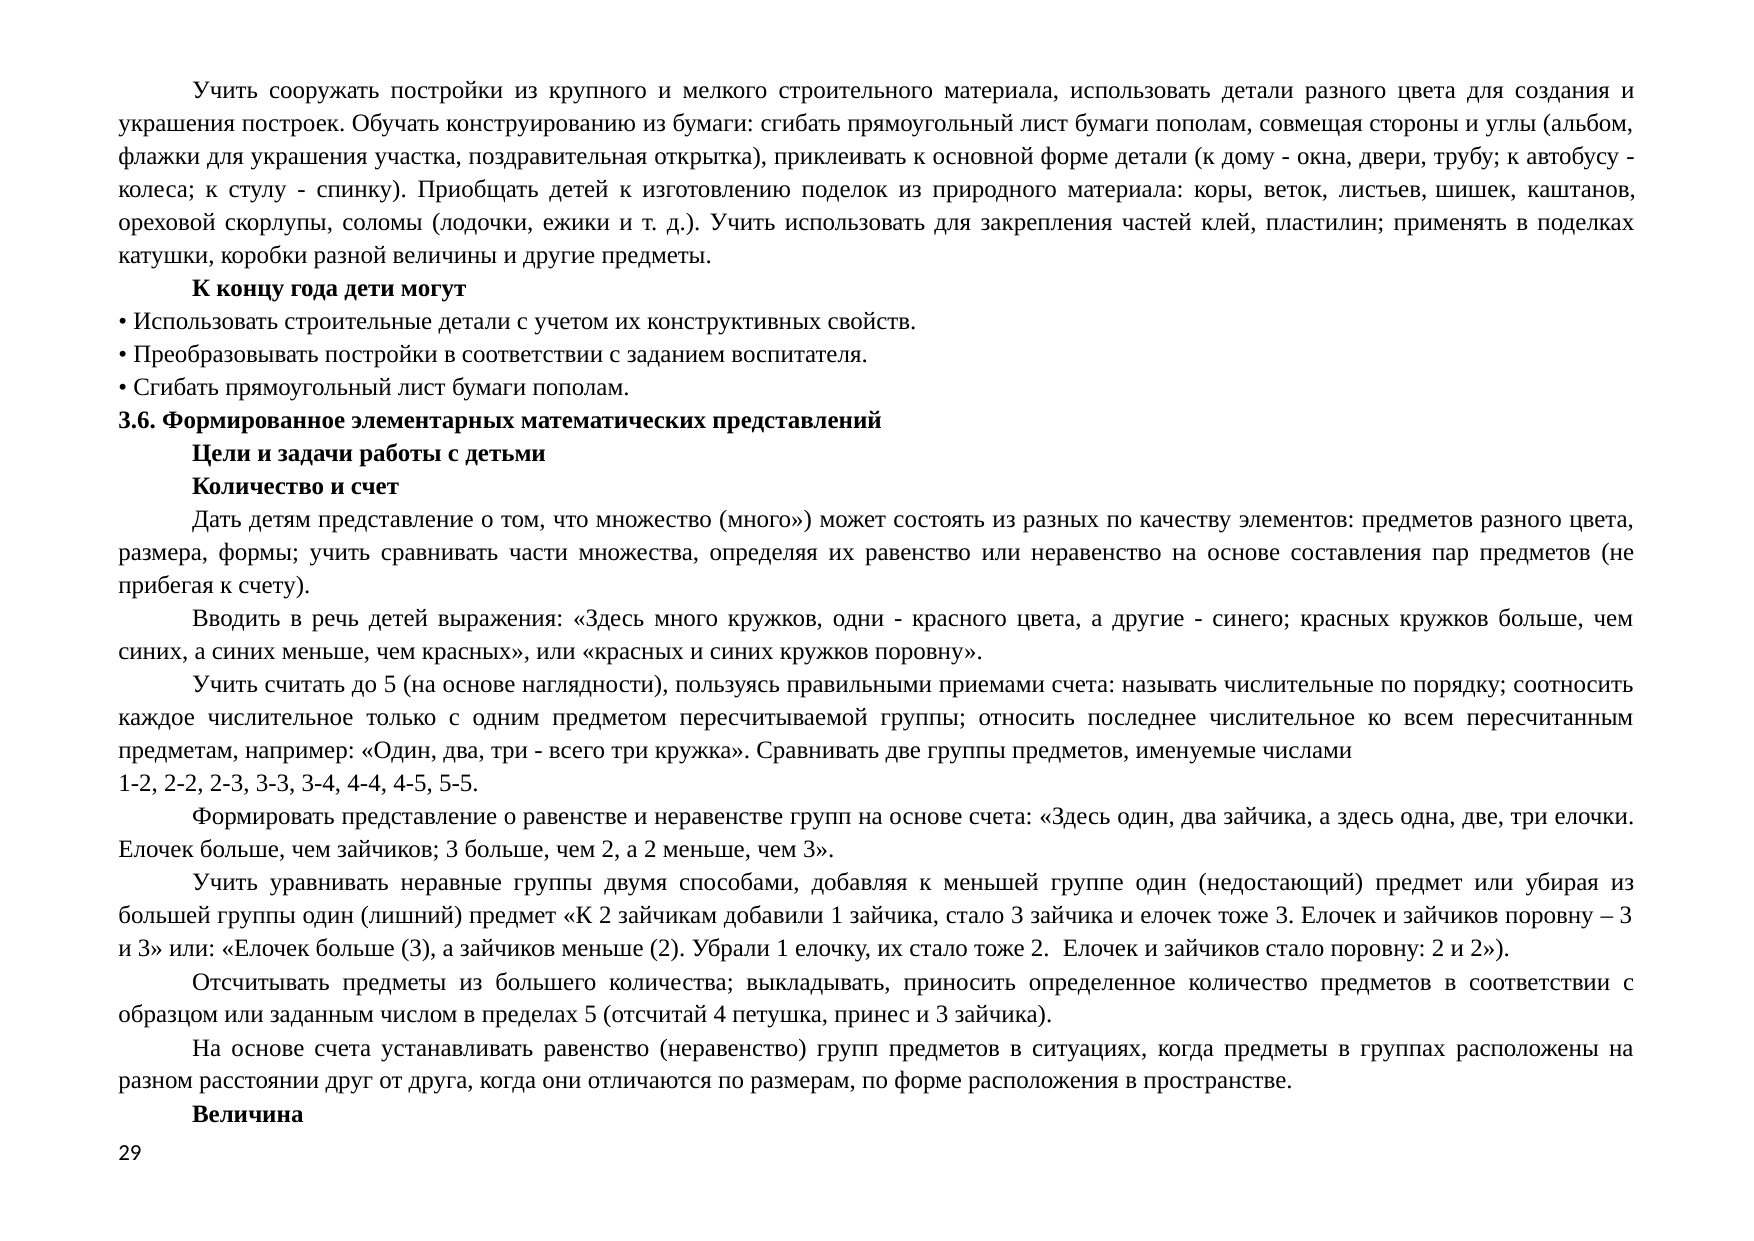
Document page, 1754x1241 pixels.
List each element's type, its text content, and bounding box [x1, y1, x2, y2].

text На основе счета устанавливать равенство (неравенство) групп предметов в ситуациях, когда предметы в группах расположены на разном расстоянии друг от друга, когда они отличаются по размерам, по форме расположения в пространстве. [118, 1033, 1636, 1094]
text Цели и задачи работы с детьми [118, 438, 1636, 467]
text 1-2, 2-2, 2-3, 3-3, 3-4, 4-4, 4-5, 5-5. [118, 768, 1636, 797]
text 3.6. Формированное элементарных математических представлений [118, 405, 1636, 434]
text К концу года дети могут [118, 273, 1636, 302]
text Формировать представление о равенстве и неравенстве групп на основе счета: «Здесь один, два зайчика, а здесь одна, две, три елочки. Елочек больше, чем зайчиков; 3 больше, чем 2, а 2 меньше, чем 3». [118, 801, 1636, 863]
text Отсчитывать предметы из большего количества; выкладывать, приносить определенное количество предметов в соответствии с образцом или заданным числом в пределах 5 (отсчитай 4 петушка, принес и 3 зайчика). [118, 967, 1636, 1028]
text • Использовать строительные детали с учетом их конструктивных свойств. [118, 306, 1636, 335]
text Количество и счет [118, 471, 1636, 500]
text Учить уравнивать неравные группы двумя способами, добавляя к меньшей группе один (недостающий) предмет или убирая из большей группы один (лишний) предмет «К 2 зайчикам добавили 1 зайчика, стало 3 зайчика и елочек тоже 3. Елочек и зайчиков поровну – 3 и 3» или: «Елочек больше (3), а зайчиков меньше (2). Убрали 1 елочку, их стало тоже 2. Елочек и зайчиков стало поровну: 2 и 2»). [118, 867, 1636, 962]
text Дать детям представление о том, что множество (много») может состоять из разных по качеству элементов: предметов разного цвета, размера, формы; учить сравнивать части множества, определяя их равенство или неравенство на основе составления пар предметов (не прибегая к счету). [118, 504, 1636, 599]
text • Преобразовывать постройки в соответствии с заданием воспитателя. [118, 339, 1636, 368]
text • Сгибать прямоугольный лист бумаги пополам. [118, 372, 1636, 401]
text Величина [118, 1099, 1636, 1127]
text Вводить в речь детей выражения: «Здесь много кружков, одни - красного цвета, а другие - синего; красных кружков больше, чем синих, а синих меньше, чем красных», или «красных и синих кружков поровну». [118, 603, 1636, 665]
text Учить считать до 5 (на основе наглядности), пользуясь правильными приемами счета: называть числительные по порядку; соотносить каждое числительное только с одним предметом пересчитываемой группы; относить последнее числительное ко всем пересчитанным предметам, например: «Один, два, три - всего три кружка». Сравнивать две группы предметов, именуемые числами [118, 669, 1636, 764]
text Учить сооружать постройки из крупного и мелкого строительного материала, использовать детали разного цвета для создания и украшения построек. Обучать конструированию из бумаги: сгибать прямоугольный лист бумаги пополам, совмещая стороны и углы (альбом, флажки для украшения участка, поздравительная открытка), приклеивать к основной форме детали (к дому - окна, двери, трубу; к автобусу - колеса; к стулу - спинку). Приобщать детей к изготовлению поделок из природного материала: коры, веток, листьев, шишек, каштанов, ореховой скорлупы, соломы (лодочки, ежики и т. д.). Учить использовать для закрепления частей клей, пластилин; применять в поделках катушки, коробки разной величины и другие предметы. [118, 75, 1636, 269]
